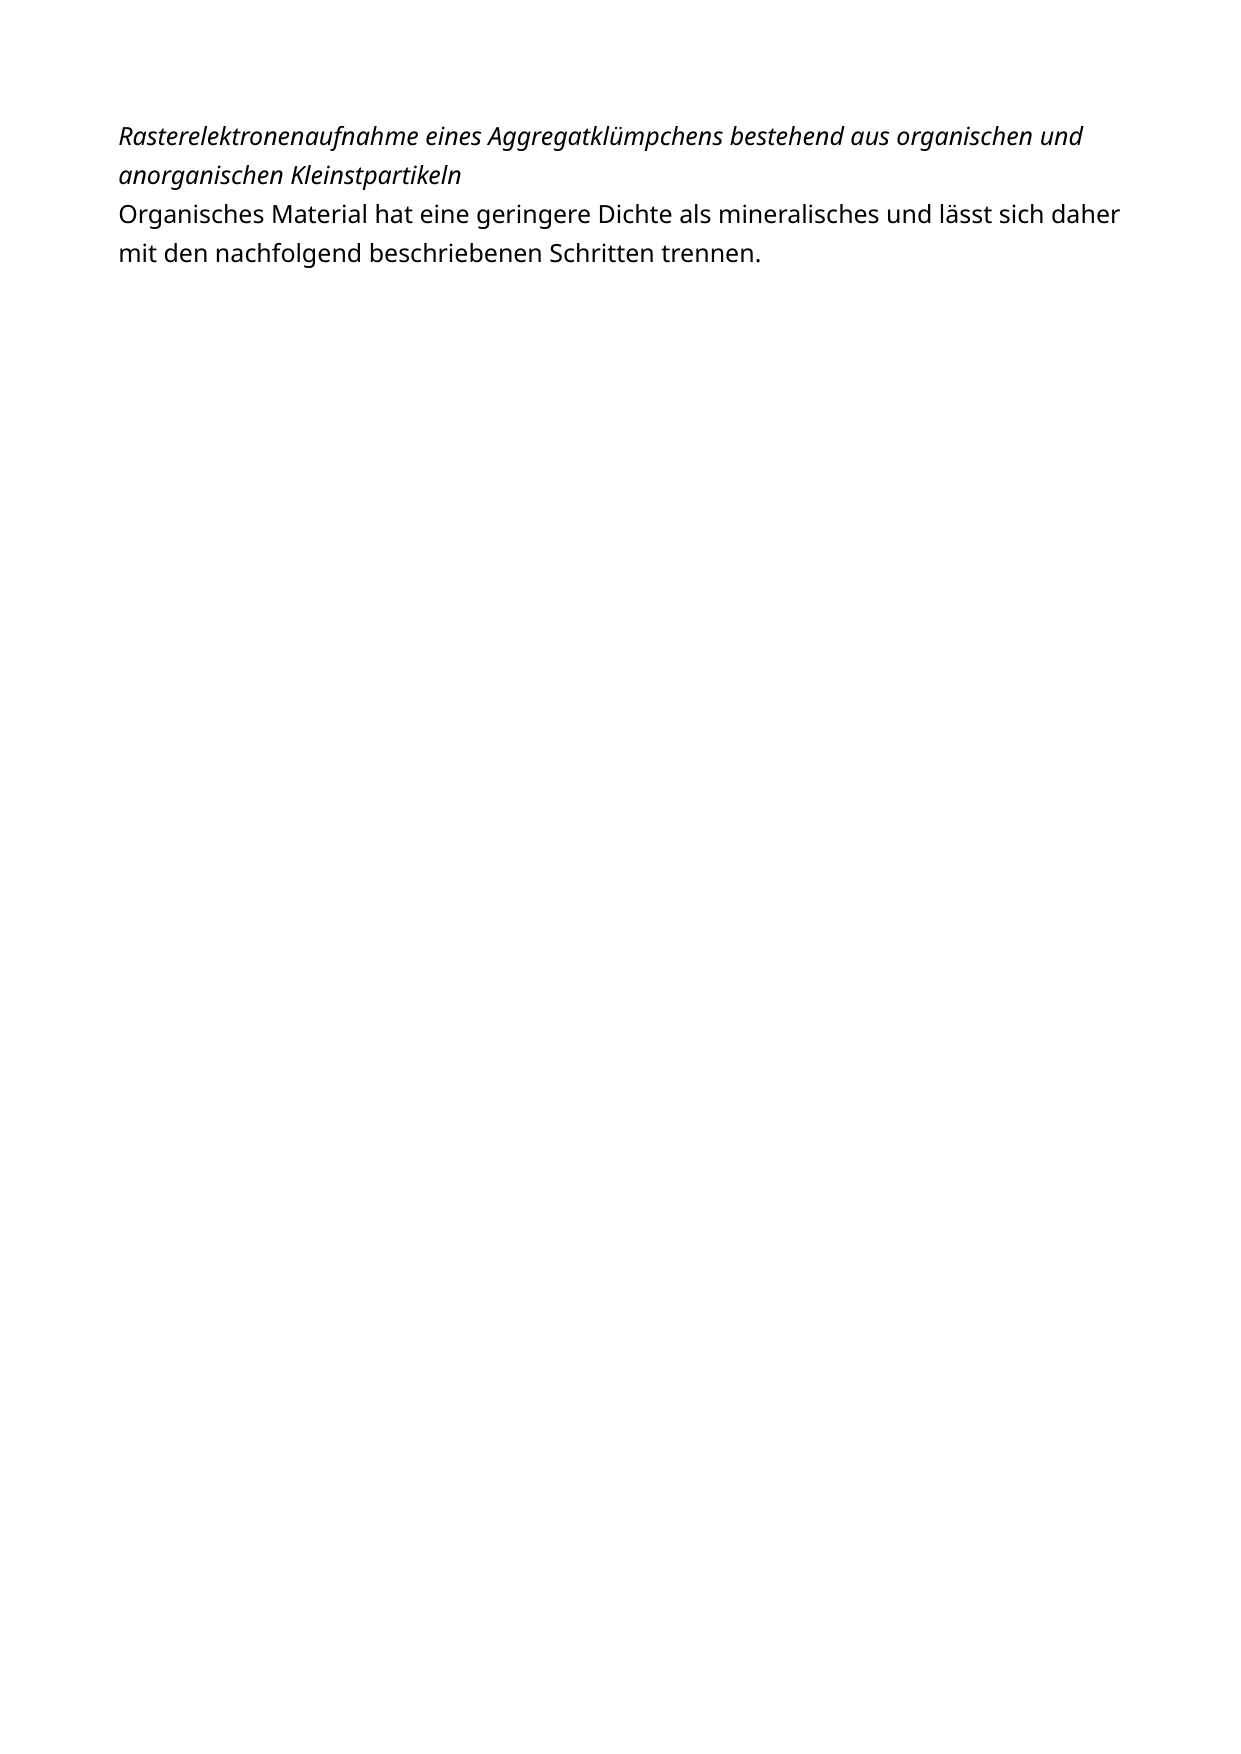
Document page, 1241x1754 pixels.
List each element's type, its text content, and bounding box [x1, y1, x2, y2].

text Rasterelektronenaufnahme eines Aggregatklümpchens bestehend aus organischen und anorganischen Kleinstpartikeln [118, 118, 1122, 191]
text Organisches Material hat eine geringere Dichte als mineralisches und lässt sich daher mit den nachfolgend beschriebenen Schritten trennen. [118, 196, 1122, 270]
